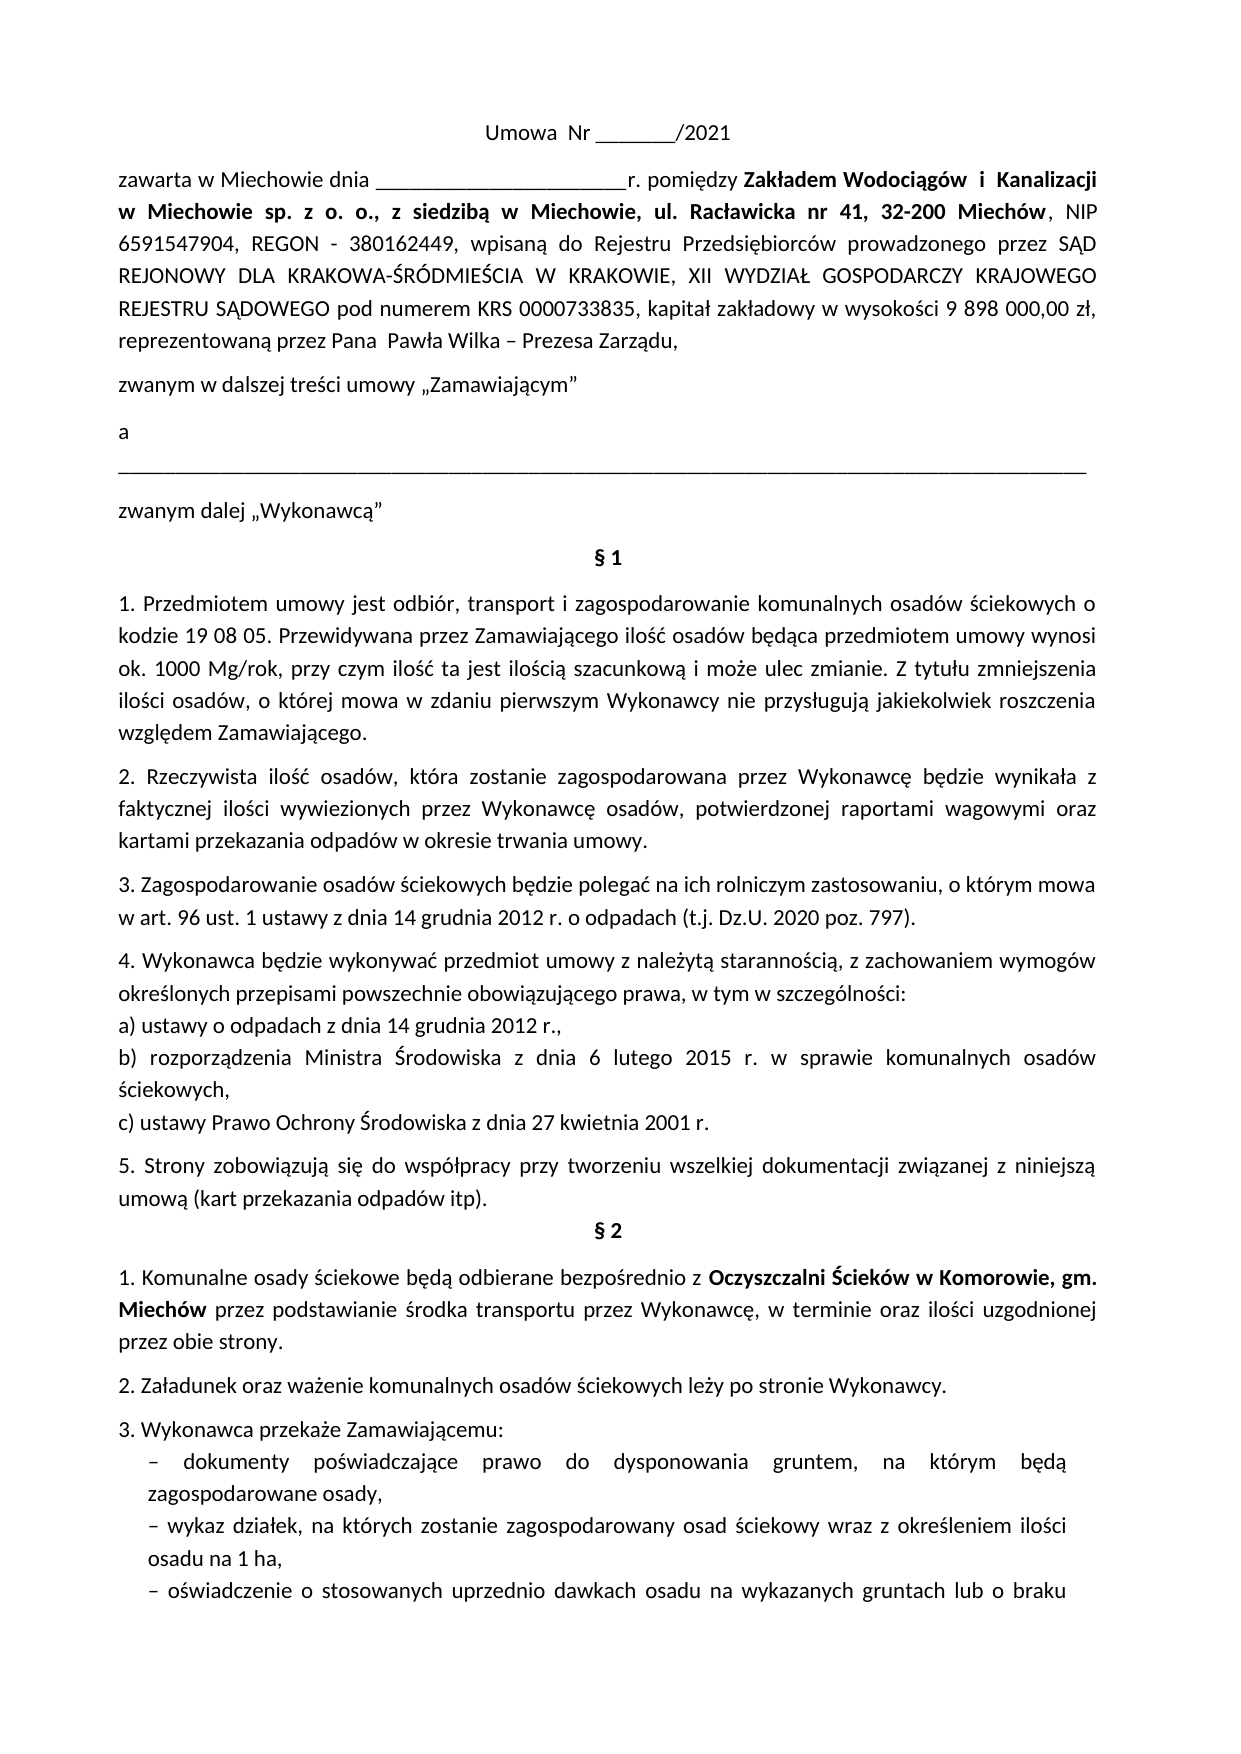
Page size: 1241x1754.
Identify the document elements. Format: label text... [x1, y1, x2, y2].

text zawarta w Miechowie dnia ______________________r. pomiędzy Zakładem Wodociągów i Kanalizacji w Miechowie sp. z o. o., z siedzibą w Miechowie, ul. Racławicka nr 41, 32-200 Miechów, NIP 6591547904, REGON - 380162449, wpisaną do Rejestru Przedsiębiorców prowadzonego przez SĄD REJONOWY DLA KRAKOWA-ŚRÓDMIEŚCIA W KRAKOWIE, XII WYDZIAŁ GOSPODARCZY KRAJOWEGO REJESTRU SĄDOWEGO pod numerem KRS 0000733835, kapitał zakładowy w wysokości 9 898 000,00 zł, reprezentowaną przez Pana Pawła Wilka – Prezesa Zarządu, [118, 165, 1098, 354]
text 2. Załadunek oraz ważenie komunalnych osadów ściekowych leży po stronie Wykonawcy. [118, 1371, 1098, 1399]
text zwanym w dalszej treści umowy „Zamawiającym” [118, 370, 1098, 398]
text a) ustawy o odpadach z dnia 14 grudnia 2012 r., [118, 1011, 1098, 1039]
text 3. Zagospodarowanie osadów ściekowych będzie polegać na ich rolniczym zastosowaniu, o którym mowa w art. 96 ust. 1 ustawy z dnia 14 grudnia 2012 r. o odpadach (t.j. Dz.U. 2020 poz. 797). [118, 871, 1098, 931]
text § 2 [118, 1216, 1098, 1244]
text b) rozporządzenia Ministra Środowiska z dnia 6 lutego 2015 r. w sprawie komunalnych osadów ściekowych, [118, 1043, 1098, 1103]
text Umowa Nr _______/2021 [118, 118, 1098, 146]
text 1. Komunalne osady ściekowe będą odbierane bezpośrednio z Oczyszczalni Ścieków w Komorowie, gm. Miechów przez podstawianie środka transportu przez Wykonawcę, w terminie oraz ilości uzgodnionej przez obie strony. [118, 1263, 1098, 1355]
text 3. Wykonawca przekaże Zamawiającemu: [118, 1415, 1098, 1443]
text c) ustawy Prawo Ochrony Środowiska z dnia 27 kwietnia 2001 r. [118, 1108, 1098, 1136]
text 5. Strony zobowiązują się do współpracy przy tworzeniu wszelkiej dokumentacji związanej z niniejszą umową (kart przekazania odpadów itp). [118, 1152, 1098, 1212]
text – oświadczenie o stosowanych uprzednio dawkach osadu na wykazanych gruntach lub o braku [148, 1576, 1068, 1604]
text – dokumenty poświadczające prawo do dysponowania gruntem, na którym będą zagospodarowane osady, [148, 1447, 1068, 1507]
text zwanym dalej „Wykonawcą” [118, 496, 1098, 524]
text § 1 [118, 543, 1098, 571]
text 1. Przedmiotem umowy jest odbiór, transport i zagospodarowanie komunalnych osadów ściekowych o kodzie 19 08 05. Przewidywana przez Zamawiającego ilość osadów będąca przedmiotem umowy wynosi ok. 1000 Mg/rok, przy czym ilość ta jest ilością szacunkową i może ulec zmianie. Z tytułu zmniejszenia ilości osadów, o której mowa w zdaniu pierwszym Wykonawcy nie przysługują jakiekolwiek roszczenia względem Zamawiającego. [118, 589, 1098, 746]
text 4. Wykonawca będzie wykonywać przedmiot umowy z należytą starannością, z zachowaniem wymogów określonych przepisami powszechnie obowiązującego prawa, w tym w szczególności: [118, 947, 1098, 1007]
text a _____________________________________________________________________________________ [118, 417, 1098, 477]
text – wykaz działek, na których zostanie zagospodarowany osad ściekowy wraz z określeniem ilości osadu na 1 ha, [148, 1512, 1068, 1572]
text 2. Rzeczywista ilość osadów, która zostanie zagospodarowana przez Wykonawcę będzie wynikała z faktycznej ilości wywiezionych przez Wykonawcę osadów, potwierdzonej raportami wagowymi oraz kartami przekazania odpadów w okresie trwania umowy. [118, 762, 1098, 854]
